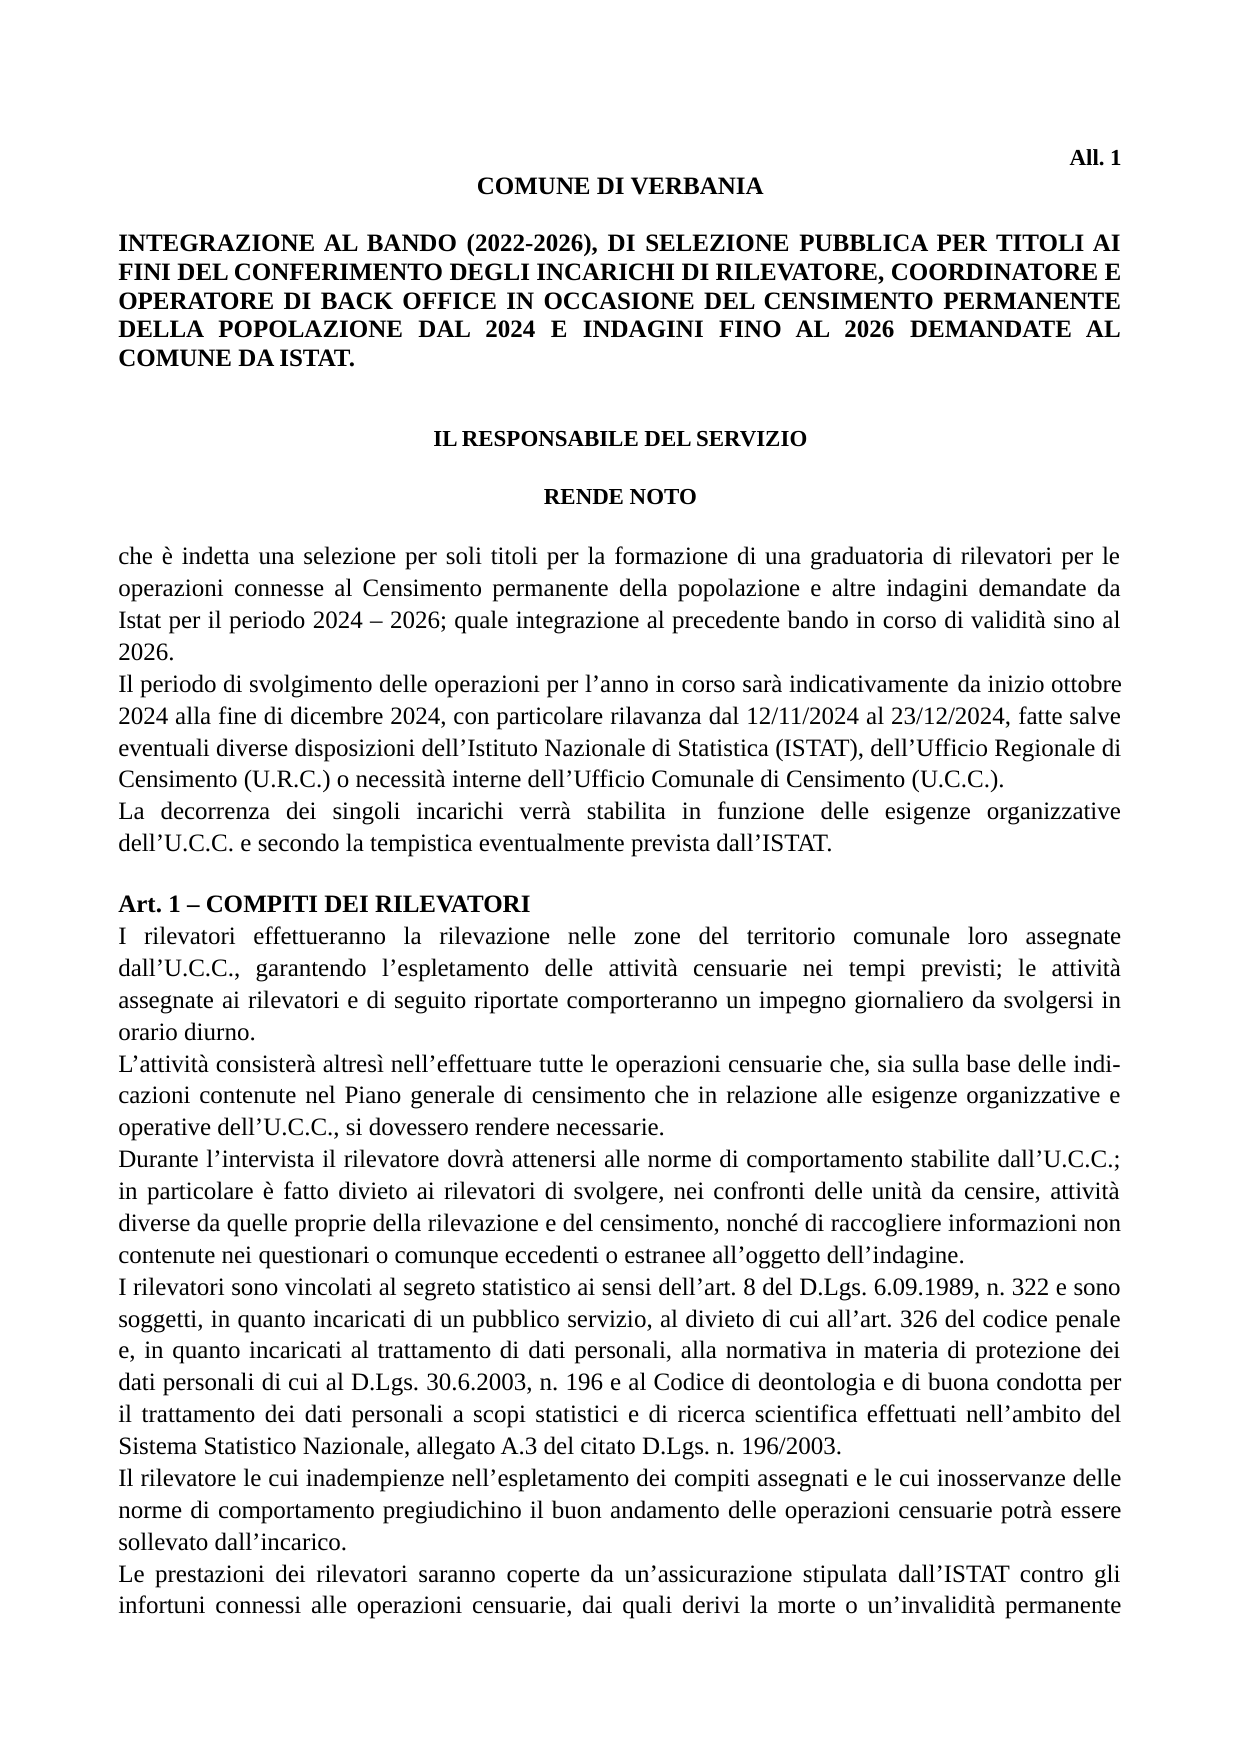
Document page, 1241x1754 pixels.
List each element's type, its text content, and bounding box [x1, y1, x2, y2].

text L’attività consisterà altresì nell’effettuare tutte le operazioni censuarie che, sia sulla base delle indi-cazioni contenute nel Piano generale di censimento che in relazione alle esigenze organizzative e operative dell’U.C.C., si dovessero rendere necessarie. [118, 1049, 1122, 1141]
text che è indetta una selezione per soli titoli per la formazione di una graduatoria di rilevatori per le operazioni connesse al Censimento permanente della popolazione e altre indagini demandate da Istat per il periodo 2024 – 2026; quale integrazione al precedente bando in corso di validità sino al 2026. [118, 541, 1122, 666]
text All. 1 [118, 144, 1122, 171]
text Il rilevatore le cui inadempienze nell’espletamento dei compiti assegnati e le cui inosservanze delle norme di comportamento pregiudichino il buon andamento delle operazioni censuarie potrà essere sollevato dall’incarico. [118, 1463, 1122, 1556]
text Il periodo di svolgimento delle operazioni per l’anno in corso sarà indicativamente da inizio ottobre 2024 alla fine di dicembre 2024, con particolare rilavanza dal 12/11/2024 al 23/12/2024, fatte salve eventuali diverse disposizioni dell’Istituto Nazionale di Statistica (ISTAT), dell’Ufficio Regionale di Censimento (U.R.C.) o necessità interne dell’Ufficio Comunale di Censimento (U.C.C.). [118, 669, 1122, 793]
text I rilevatori sono vincolati al segreto statistico ai sensi dell’art. 8 del D.Lgs. 6.09.1989, n. 322 e sono soggetti, in quanto incaricati di un pubblico servizio, al divieto di cui all’art. 326 del codice penale e, in quanto incaricati al trattamento di dati personali, alla normativa in materia di protezione dei dati personali di cui al D.Lgs. 30.6.2003, n. 196 e al Codice di deontologia e di buona condotta per il trattamento dei dati personali a scopi statistici e di ricerca scientifica effettuati nell’ambito del Sistema Statistico Nazionale, allegato A.3 del citato D.Lgs. n. 196/2003. [118, 1272, 1122, 1460]
text Le prestazioni dei rilevatori saranno coperte da un’assicurazione stipulata dall’ISTAT contro gli infortuni connessi alle operazioni censuarie, dai quali derivi la morte o un’invalidità permanente [118, 1559, 1122, 1619]
text INTEGRAZIONE AL BANDO (2022-2026), DI SELEZIONE PUBBLICA PER TITOLI AI FINI DEL CONFERIMENTO DEGLI INCARICHI DI RILEVATORE, COORDINATORE E OPERATORE DI BACK OFFICE IN OCCASIONE DEL CENSIMENTO PERMANENTE DELLA POPOLAZIONE DAL 2024 E INDAGINI FINO AL 2026 DEMANDATE AL COMUNE DA ISTAT. [118, 228, 1122, 372]
text Art. 1 – COMPITI DEI RILEVATORI [118, 889, 1122, 918]
text Durante l’intervista il rilevatore dovrà attenersi alle norme di comportamento stabilite dall’U.C.C.; in particolare è fatto divieto ai rilevatori di svolgere, nei confronti delle unità da censire, attività diverse da quelle proprie della rilevazione e del censimento, nonché di raccogliere informazioni non contenute nei questionari o comunque eccedenti o estranee all’oggetto dell’indagine. [118, 1144, 1122, 1269]
text La decorrenza dei singoli incarichi verrà stabilita in funzione delle esigenze organizzative dell’U.C.C. e secondo la tempistica eventualmente prevista dall’ISTAT. [118, 796, 1122, 857]
text RENDE NOTO [118, 483, 1122, 509]
text IL RESPONSABILE DEL SERVIZIO [118, 425, 1122, 451]
text I rilevatori effettueranno la rilevazione nelle zone del territorio comunale loro assegnate dall’U.C.C., garantendo l’espletamento delle attività censuarie nei tempi previsti; le attività assegnate ai rilevatori e di seguito riportate comporteranno un impegno giornaliero da svolgersi in orario diurno. [118, 921, 1122, 1046]
text COMUNE DI VERBANIA [118, 171, 1122, 199]
